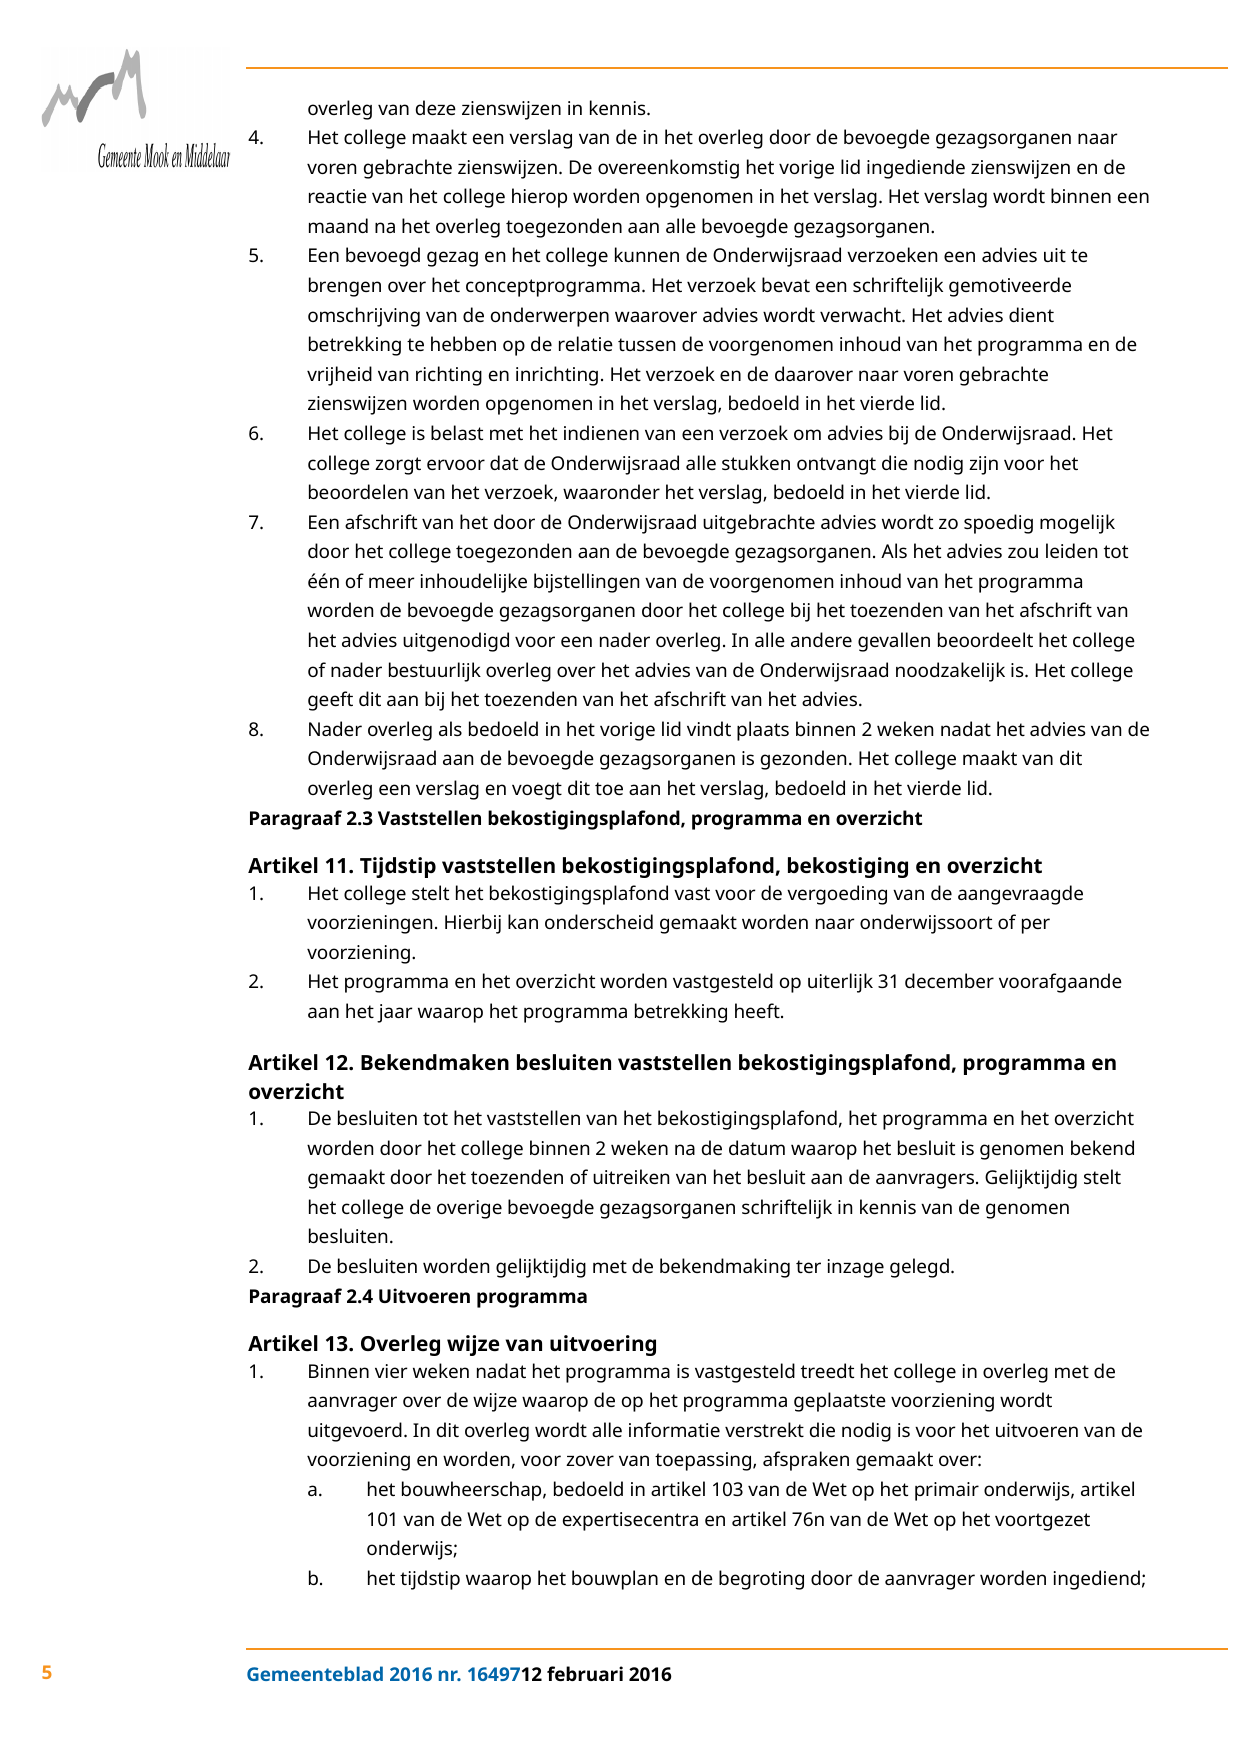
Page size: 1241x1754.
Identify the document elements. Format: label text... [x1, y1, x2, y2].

list Het college stelt het bekostigingsplafond vast voor de vergoeding van de aangevraagde voorzieningen. Hierbij kan onderscheid gemaakt worden naar onderwijssoort of per voorziening. [248, 880, 1152, 965]
picture [41, 47, 231, 172]
list Een afschrift van het door de Onderwijsraad uitgebrachte advies wordt zo spoedig mogelijk door het college toegezonden aan de bevoegde gezagsorganen. Als het advies zou leiden tot één of meer inhoudelijke bijstellingen van de voorgenomen inhoud van het programma worden de bevoegde gezagsorganen door het college bij het toezenden van het afschrift van het advies uitgenodigd voor een nader overleg. In alle andere gevallen beoordeelt het college of nader bestuurlijk overleg over het advies van de Onderwijsraad noodzakelijk is. Het college geeft dit aan bij het toezenden van het afschrift van het advies. [248, 509, 1152, 712]
list Het college is belast met het indienen van een verzoek om advies bij de Onderwijsraad. Het college zorgt ervoor dat de Onderwijsraad alle stukken ontvangt die nodig zijn voor het beoordelen van het verzoek, waaronder het verslag, bedoeld in het vierde lid. [248, 420, 1152, 505]
text Paragraaf 2.4 Uitvoeren programma [248, 1283, 1152, 1309]
list Het programma en het overzicht worden vastgesteld op uiterlijk 31 december voorafgaande aan het jaar waarop het programma betrekking heeft. [248, 968, 1152, 1024]
list De besluiten tot het vaststellen van het bekostigingsplafond, het programma en het overzicht worden door het college binnen 2 weken na de datum waarop het besluit is genomen bekend gemaakt door het toezenden of uitreiken van het besluit aan de aanvragers. Gelijktijdig stelt het college de overige bevoegde gezagsorganen schriftelijk in kennis van de genomen besluiten. [248, 1105, 1152, 1249]
text Artikel 12. Bekendmaken besluiten vaststellen bekostigingsplafond, programma en overzicht [248, 1048, 1152, 1105]
list Nader overleg als bedoeld in het vorige lid vindt plaats binnen 2 weken nadat het advies van de Onderwijsraad aan de bevoegde gezagsorganen is gezonden. Het college maakt van dit overleg een verslag en voegt dit toe aan het verslag, bedoeld in het vierde lid. [248, 716, 1152, 801]
list Het college maakt een verslag van de in het overleg door de bevoegde gezagsorganen naar voren gebrachte zienswijzen. De overeenkomstig het vorige lid ingediende zienswijzen en de reactie van het college hierop worden opgenomen in het verslag. Het verslag wordt binnen een maand na het overleg toegezonden aan alle bevoegde gezagsorganen. [248, 124, 1152, 239]
list Een bevoegd gezag en het college kunnen de Onderwijsraad verzoeken een advies uit te brengen over het conceptprogramma. Het verzoek bevat een schriftelijk gemotiveerde omschrijving van de onderwerpen waarover advies wordt verwacht. Het advies dient betrekking te hebben op de relatie tussen de voorgenomen inhoud van het programma en de vrijheid van richting en inrichting. Het verzoek en de daarover naar voren gebrachte zienswijzen worden opgenomen in het verslag, bedoeld in het vierde lid. [248, 243, 1152, 416]
list Binnen vier weken nadat het programma is vastgesteld treedt het college in overleg met de aanvrager over de wijze waarop de op het programma geplaatste voorziening wordt uitgevoerd. In dit overleg wordt alle informatie verstrekt die nodig is voor het uitvoeren van de voorziening en worden, voor zover van toepassing, afspraken gemaakt over: [248, 1358, 1152, 1472]
list overleg van deze zienswijzen in kennis. [248, 95, 1152, 121]
text Artikel 11. Tijdstip vaststellen bekostigingsplafond, bekostiging en overzicht [248, 851, 1152, 880]
text Paragraaf 2.3 Vaststellen bekostigingsplafond, programma en overzicht [248, 805, 1152, 831]
list De besluiten worden gelijktijdig met de bekendmaking ter inzage gelegd. [248, 1253, 1152, 1279]
list het tijdstip waarop het bouwplan en de begroting door de aanvrager worden ingediend; [307, 1565, 1152, 1591]
text Artikel 13. Overleg wijze van uitvoering [248, 1329, 1152, 1358]
list het bouwheerschap, bedoeld in artikel 103 van de Wet op het primair onderwijs, artikel 101 van de Wet op de expertisecentra en artikel 76n van de Wet op het voortgezet onderwijs; [307, 1476, 1152, 1561]
